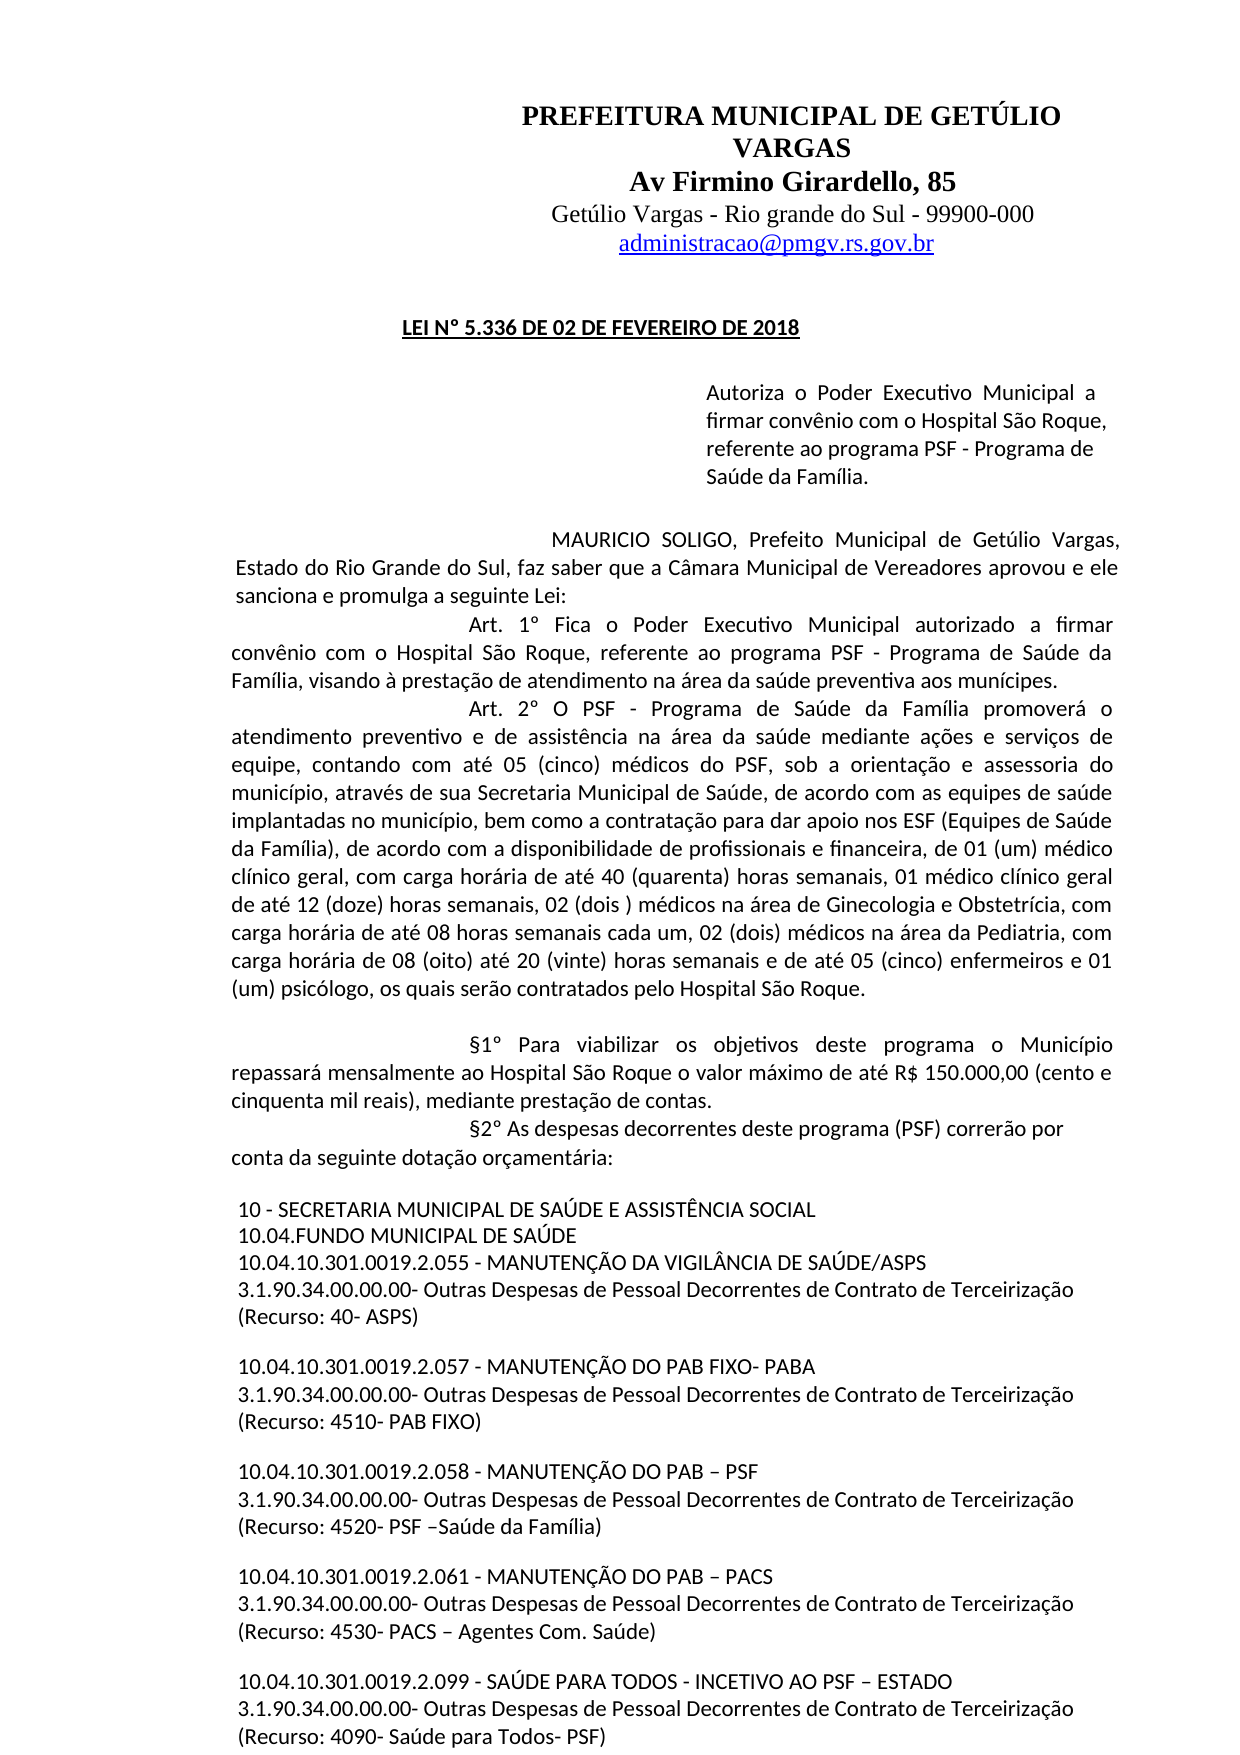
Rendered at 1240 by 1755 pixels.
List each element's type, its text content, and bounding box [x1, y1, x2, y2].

text 10.04.10.301.0019.2.099 - SAÚDE PARA TODOS - INCETIVO AO PSF – ESTADO [237, 1667, 1121, 1695]
text 3.1.90.34.00.00.00- Outras Despesas de Pessoal Decorrentes de Contrato de Terceirização (Recurso: 40- ASPS) [237, 1275, 1075, 1330]
text Art. 2º O PSF - Programa de Saúde da Família promoverá o atendimento preventivo e de assistência na área da saúde mediante ações e serviços de equipe, contando com até 05 (cinco) médicos do PSF, sob a orientação e assessoria do município, através de sua Secretaria Municipal de Saúde, de acordo com as equipes de saúde implantadas no município, bem como a contratação para dar apoio nos ESF (Equipes de Saúde da Família), de acordo com a disponibilidade de profissionais e financeira, de 01 (um) médico clínico geral, com carga horária de até 40 (quarenta) horas semanais, 01 médico clínico geral de até 12 (doze) horas semanais, 02 (dois ) médicos na área de Ginecologia e Obstetrícia, com carga horária de até 08 horas semanais cada um, 02 (dois) médicos na área da Pediatria, com carga horária de 08 (oito) até 20 (vinte) horas semanais e de até 05 (cinco) enfermeiros e 01 (um) psicólogo, os quais serão contratados pelo Hospital São Roque. [231, 694, 1114, 1002]
text LEI Nº 5.336 DE 02 DE FEVEREIRO DE 2018 [402, 313, 1121, 341]
text 3.1.90.34.00.00.00- Outras Despesas de Pessoal Decorrentes de Contrato de Terceirização (Recurso: 4520- PSF –Saúde da Família) [237, 1485, 1075, 1540]
text Saúde da Família. [706, 462, 1121, 490]
text Autoriza o Poder Executivo Municipal a [706, 378, 1121, 406]
text 3.1.90.34.00.00.00- Outras Despesas de Pessoal Decorrentes de Contrato de Terceirização (Recurso: 4090- Saúde para Todos- PSF) [237, 1695, 1075, 1750]
text Getúlio Vargas - Rio grande do Sul - 99900-000 [464, 199, 1121, 228]
text 10.04.10.301.0019.2.058 - MANUTENÇÃO DO PAB – PSF [237, 1457, 1121, 1485]
text 10.04.10.301.0019.2.061 - MANUTENÇÃO DO PAB – PACS [237, 1562, 1121, 1590]
list 1º Para viabilizar os objetivos deste programa o Município repassará mensalmente ao Hospital São Roque o valor máximo de até R$ 150.000,00 (cento e cinquenta mil reais), mediante prestação de contas. [231, 1030, 1114, 1114]
text 3.1.90.34.00.00.00- Outras Despesas de Pessoal Decorrentes de Contrato de Terceirização (Recurso: 4530- PACS – Agentes Com. Saúde) [237, 1590, 1075, 1645]
text PREFEITURA MUNICIPAL DE GETÚLIO VARGAS [462, 99, 1121, 164]
text 3.1.90.34.00.00.00- Outras Despesas de Pessoal Decorrentes de Contrato de Terceirização (Recurso: 4510- PAB FIXO) [237, 1380, 1075, 1435]
text 10 - SECRETARIA MUNICIPAL DE SAÚDE E ASSISTÊNCIA SOCIAL [237, 1195, 1121, 1223]
text Art. 1º Fica o Poder Executivo Municipal autorizado a firmar convênio com o Hospital São Roque, referente ao programa PSF - Programa de Saúde da Família, visando à prestação de atendimento na área da saúde preventiva aos munícipes. [231, 610, 1114, 694]
text referente ao programa PSF - Programa de [706, 434, 1121, 462]
text firmar convênio com o Hospital São Roque, [706, 406, 1121, 434]
text 10.04.FUNDO MUNICIPAL DE SAÚDE [237, 1223, 1121, 1249]
list 2º As despesas decorrentes deste programa (PSF) correrão por conta da seguinte dotação orçamentária: [231, 1114, 1114, 1171]
text 10.04.10.301.0019.2.055 - MANUTENÇÃO DA VIGILÂNCIA DE SAÚDE/ASPS [237, 1249, 1121, 1275]
text Av Firmino Girardello, 85 [464, 164, 1121, 198]
text 10.04.10.301.0019.2.057 - MANUTENÇÃO DO PAB FIXO- PABA [237, 1352, 1121, 1380]
text administracao@pmgv.rs.gov.br [619, 228, 1121, 257]
text MAURICIO SOLIGO, Prefeito Municipal de Getúlio Vargas, Estado do Rio Grande do Sul, faz saber que a Câmara Municipal de Vereadores aprovou e ele sanciona e promulga a seguinte Lei: [235, 525, 1121, 609]
